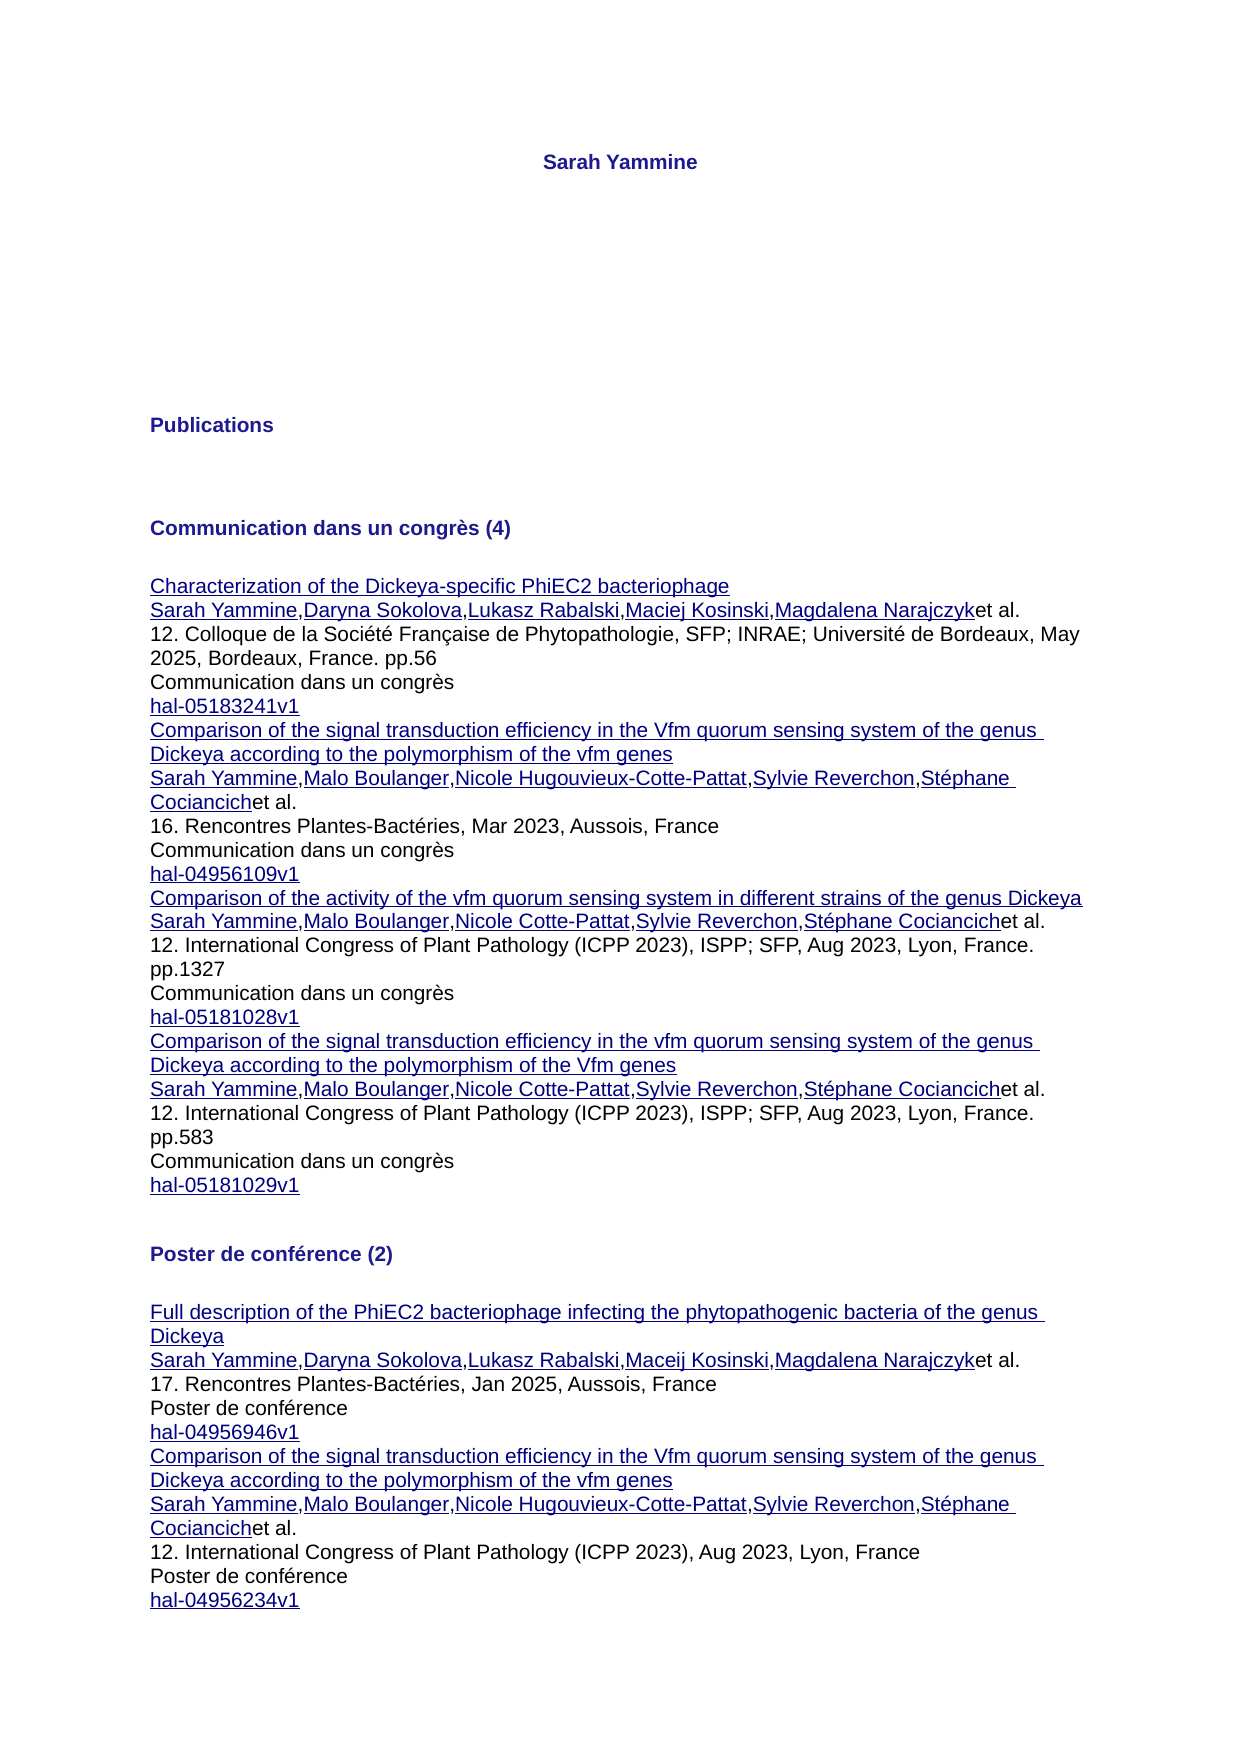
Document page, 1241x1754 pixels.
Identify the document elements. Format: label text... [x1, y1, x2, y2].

table_cell Comparison of the signal transduction efficiency in the Vfm quorum sensing system of the genus Dickeya according to the polymorphism of the vfm genes Sarah Yammine,Malo Boulanger,Nicole Hugouvieux-Cotte-Pattat,Sylvie Reverchon,Stéphane Cociancichet al. 16. Rencontres Plantes-Bactéries, Mar 2023, Aussois, France Communication dans un congrès hal-04956109v1 [150, 718, 1090, 885]
subtitle Communication dans un congrès (4) [150, 516, 1090, 539]
table_cell Comparison of the signal transduction efficiency in the vfm quorum sensing system of the genus Dickeya according to the polymorphism of the Vfm genes Sarah Yammine,Malo Boulanger,Nicole Cotte-Pattat,Sylvie Reverchon,Stéphane Cociancichet al. 12. International Congress of Plant Pathology (ICPP 2023), ISPP; SFP, Aug 2023, Lyon, France. pp.583 Communication dans un congrès hal-05181029v1 [150, 1029, 1090, 1197]
subtitle Sarah Yammine [150, 150, 1090, 174]
table_header Characterization of the Dickeya-specific PhiEC2 bacteriophage Sarah Yammine,Daryna Sokolova,Lukasz Rabalski,Maciej Kosinski,Magdalena Narajczyket al. 12. Colloque de la Société Française de Phytopathologie, SFP; INRAE; Université de Bordeaux, May 2025, Bordeaux, France. pp.56 Communication dans un congrès hal-05183241v1 [150, 574, 1090, 718]
table_cell Comparison of the signal transduction efficiency in the Vfm quorum sensing system of the genus Dickeya according to the polymorphism of the vfm genes Sarah Yammine,Malo Boulanger,Nicole Hugouvieux-Cotte-Pattat,Sylvie Reverchon,Stéphane Cociancichet al. 12. International Congress of Plant Pathology (ICPP 2023), Aug 2023, Lyon, France Poster de conférence hal-04956234v1 [150, 1444, 1090, 1611]
table_cell Comparison of the activity of the vfm quorum sensing system in different strains of the genus Dickeya Sarah Yammine,Malo Boulanger,Nicole Cotte-Pattat,Sylvie Reverchon,Stéphane Cociancichet al. 12. International Congress of Plant Pathology (ICPP 2023), ISPP; SFP, Aug 2023, Lyon, France. pp.1327 Communication dans un congrès hal-05181028v1 [150, 885, 1090, 1029]
table_header Full description of the PhiEC2 bacteriophage infecting the phytopathogenic bacteria of the genus Dickeya Sarah Yammine,Daryna Sokolova,Lukasz Rabalski,Maceij Kosinski,Magdalena Narajczyket al. 17. Rencontres Plantes-Bactéries, Jan 2025, Aussois, France Poster de conférence hal-04956946v1 [150, 1300, 1090, 1444]
subtitle Poster de conférence (2) [150, 1242, 1090, 1266]
subtitle Publications [150, 412, 1090, 436]
